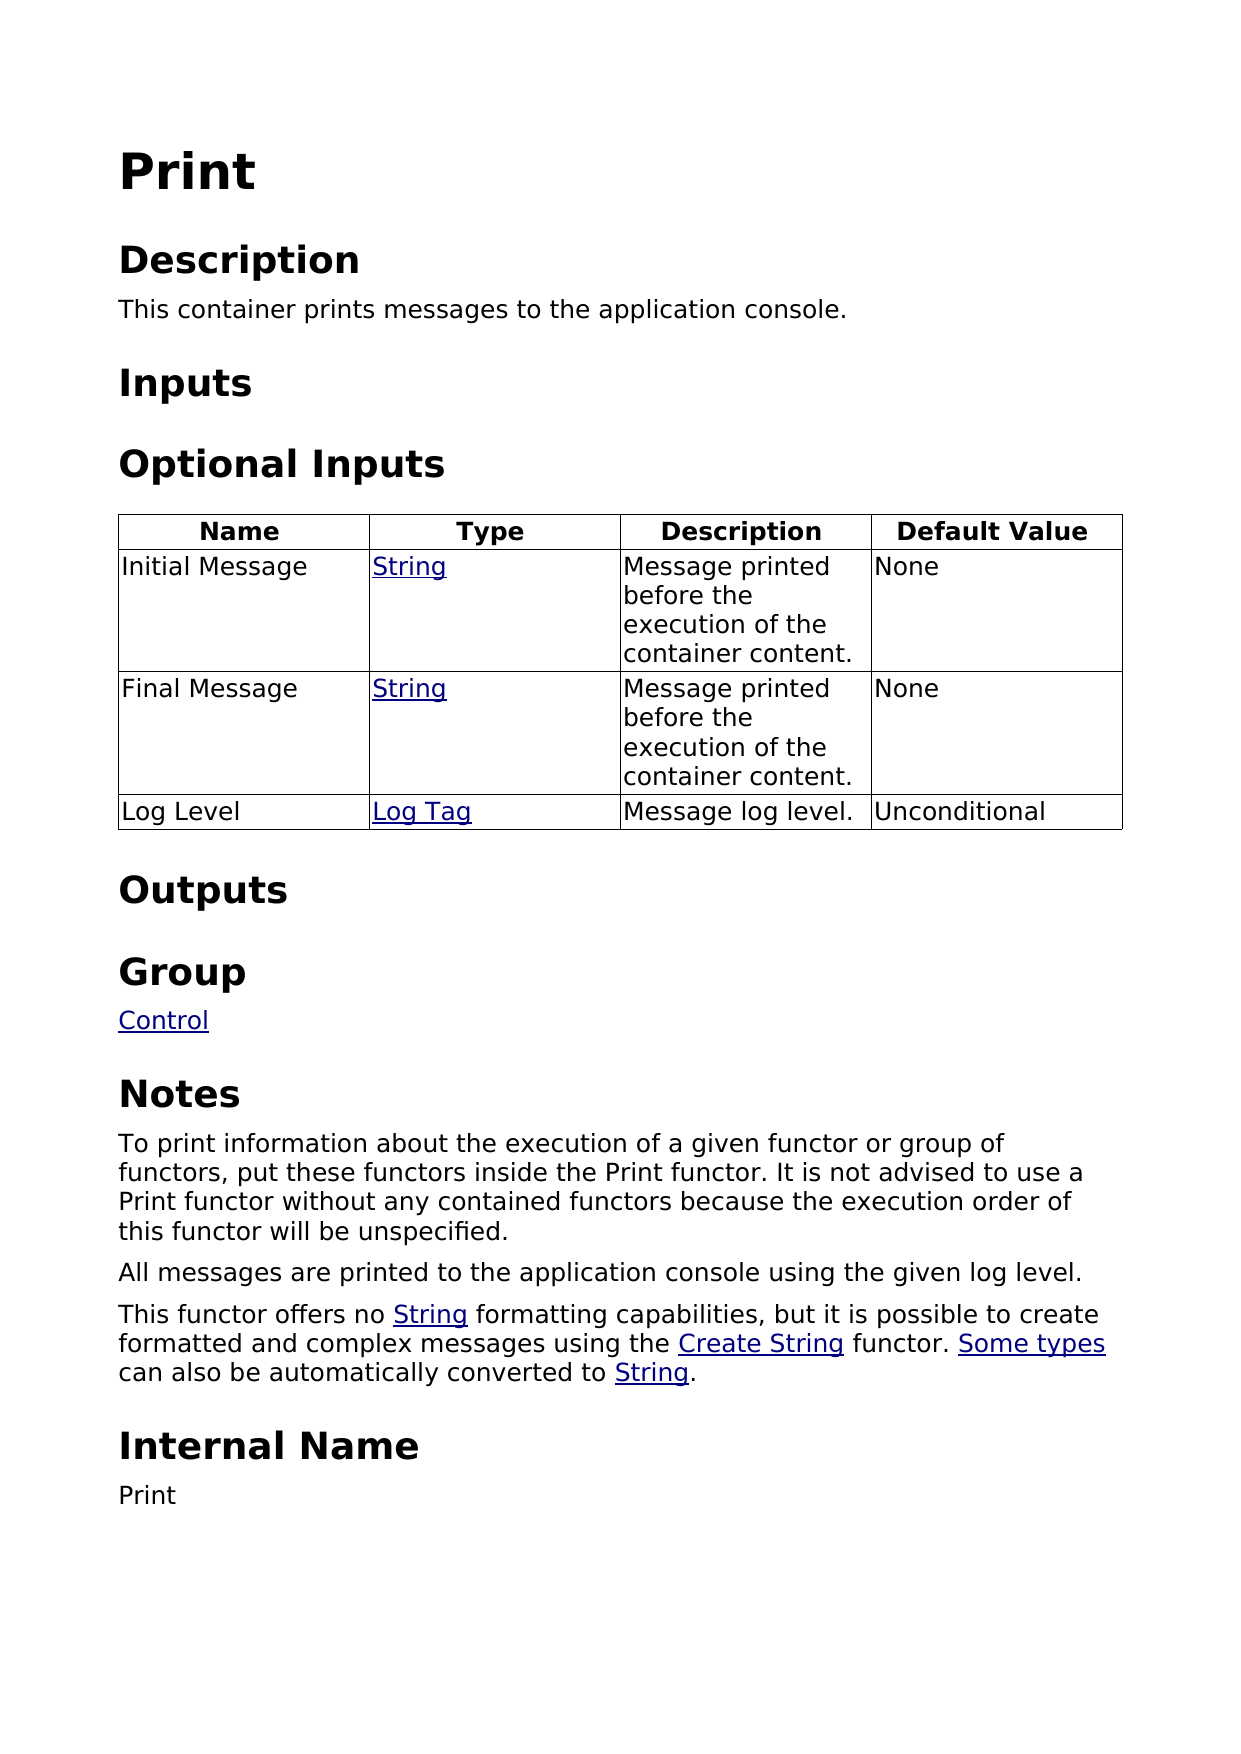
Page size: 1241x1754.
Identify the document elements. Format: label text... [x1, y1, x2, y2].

table_cell Unconditional [872, 795, 1122, 829]
text This functor offers no String formatting capabilities, but it is possible to create formatted and complex messages using the Create String functor. Some types can also be automatically converted to String. [118, 1300, 1122, 1387]
table_cell String [370, 550, 620, 671]
table_header Type [370, 515, 620, 549]
text Control [118, 1006, 1122, 1036]
table_cell Message printed before the execution of the container content. [621, 550, 871, 671]
text All messages are printed to the application console using the given log level. [118, 1258, 1122, 1287]
table_cell Log Tag [370, 795, 620, 829]
table_header Default Value [872, 515, 1122, 549]
table_cell Log Level [119, 795, 369, 829]
subtitle Internal Name [118, 1425, 1122, 1469]
subtitle Print [118, 143, 1122, 201]
text To print information about the execution of a given functor or group of functors, put these functors inside the Print functor. It is not advised to use a Print functor without any contained functors because the execution order of this functor will be unspecified. [118, 1129, 1122, 1246]
subtitle Inputs [118, 362, 1122, 405]
table_cell String [370, 672, 620, 794]
text This container prints messages to the application console. [118, 295, 1122, 324]
text Print [118, 1481, 1122, 1510]
table_cell None [872, 672, 1122, 794]
table_cell Message log level. [621, 795, 871, 829]
subtitle Description [118, 239, 1122, 282]
subtitle Group [118, 950, 1122, 994]
table_header Name [119, 515, 369, 549]
table_cell Message printed before the execution of the container content. [621, 672, 871, 794]
subtitle Notes [118, 1073, 1122, 1117]
subtitle Outputs [118, 869, 1122, 913]
table_cell None [872, 550, 1122, 671]
table_cell Initial Message [119, 550, 369, 671]
table_cell Final Message [119, 672, 369, 794]
table_header Description [621, 515, 871, 549]
subtitle Optional Inputs [118, 443, 1122, 486]
